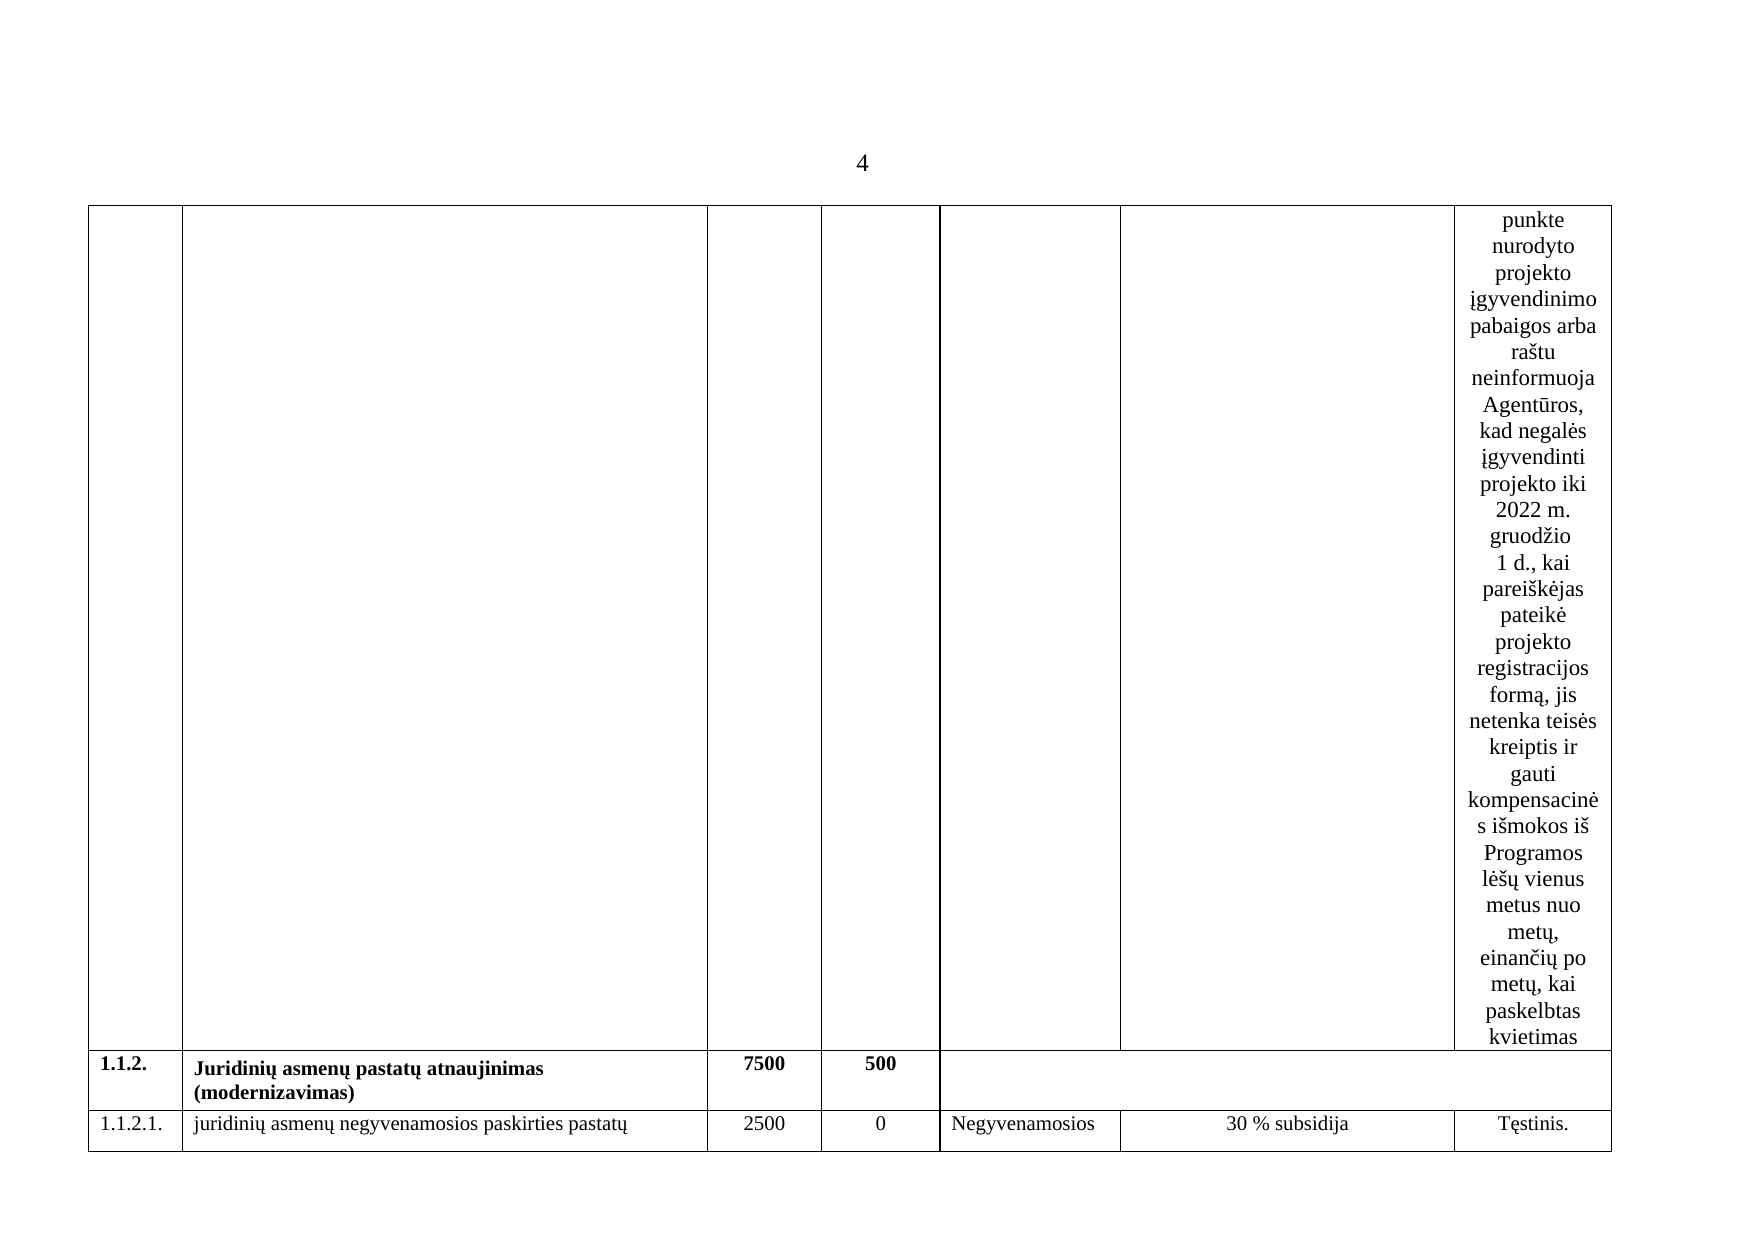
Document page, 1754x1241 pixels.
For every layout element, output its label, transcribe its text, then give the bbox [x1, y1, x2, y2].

table_cell [183, 206, 707, 1049]
table_cell 7500 [708, 1051, 821, 1110]
table_cell juridinių asmenų negyvenamosios paskirties pastatų [183, 1111, 707, 1151]
table_cell [941, 1051, 1611, 1110]
table_cell 1.1.2. [89, 1051, 182, 1110]
table_cell Negyvenamosios [941, 1111, 1120, 1151]
table_cell Juridinių asmenų pastatų atnaujinimas (modernizavimas) [183, 1051, 707, 1110]
table_cell 0 [822, 1111, 939, 1151]
table_cell [941, 206, 1120, 1049]
table_cell [1614, 1110, 1636, 1151]
table_cell punkte nurodyto projekto įgyvendinimo pabaigos arba raštu neinformuoja Agentūros, kad negalės įgyvendinti projekto iki 2022 m. gruodžio 1 d., kai pareiškėjas pateikė projekto registracijos formą, jis netenka teisės kreiptis ir gauti kompensacinės išmokos iš Programos lėšų vienus metus nuo metų, einančių po metų, kai paskelbtas kvietimas [1455, 206, 1611, 1049]
table_cell [1614, 1050, 1636, 1110]
table_cell 30 % subsidija [1121, 1111, 1454, 1151]
table_cell 2500 [708, 1111, 821, 1151]
table_cell 500 [822, 1051, 939, 1110]
table_cell [1614, 205, 1636, 1049]
table_cell [1121, 206, 1454, 1049]
table_cell [822, 206, 939, 1049]
table_cell [89, 206, 182, 1049]
table_cell Tęstinis. [1455, 1111, 1611, 1151]
table_cell [708, 206, 821, 1049]
table_cell 1.1.2.1. [89, 1111, 182, 1151]
